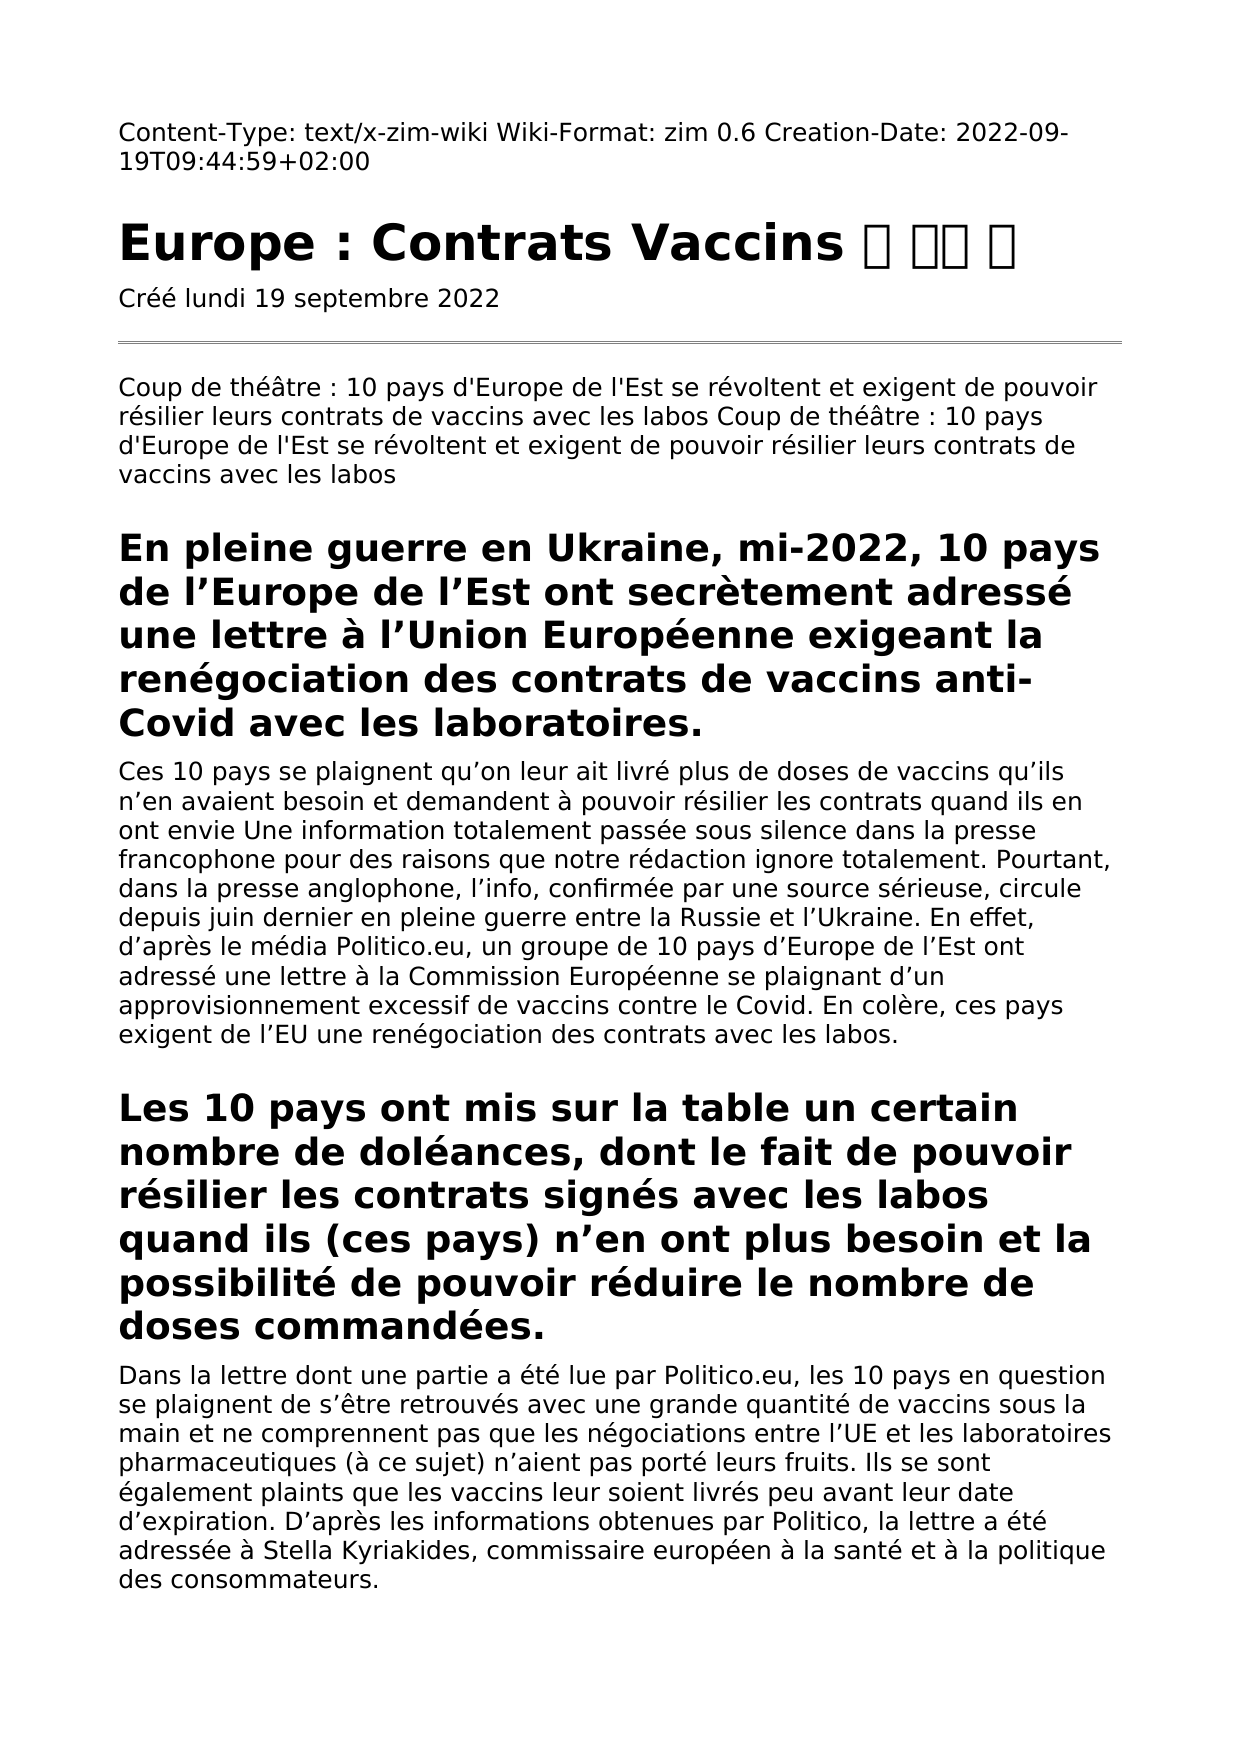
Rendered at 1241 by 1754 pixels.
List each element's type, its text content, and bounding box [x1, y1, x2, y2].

text Dans la lettre dont une partie a été lue par Politico.eu, les 10 pays en question se plaignent de s’être retrouvés avec une grande quantité de vaccins sous la main et ne comprennent pas que les négociations entre l’UE et les laboratoires pharmaceutiques (à ce sujet) n’aient pas porté leurs fruits. Ils se sont également plaints que les vaccins leur soient livrés peu avant leur date d’expiration. D’après les informations obtenues par Politico, la lettre a été adressée à Stella Kyriakides, commissaire européen à la santé et à la politique des consommateurs. [118, 1361, 1122, 1594]
text Créé lundi 19 septembre 2022 [118, 285, 1122, 314]
subtitle Les 10 pays ont mis sur la table un certain nombre de doléances, dont le fait de pouvoir résilier les contrats signés avec les labos quand ils (ces pays) n’en ont plus besoin et la possibilité de pouvoir réduire le nombre de doses commandées. [118, 1087, 1122, 1349]
subtitle Europe : Contrats Vaccins 💉 🇪🇺 💸 [118, 214, 1122, 272]
text Content-Type: text/x-zim-wiki Wiki-Format: zim 0.6 Creation-Date: 2022-09-19T09:44:59+02:00 [118, 118, 1122, 176]
text Coup de théâtre : 10 pays d'Europe de l'Est se révoltent et exigent de pouvoir résilier leurs contrats de vaccins avec les labos Coup de théâtre : 10 pays d'Europe de l'Est se révoltent et exigent de pouvoir résilier leurs contrats de vaccins avec les labos [118, 373, 1122, 489]
subtitle En pleine guerre en Ukraine, mi-2022, 10 pays de l’Europe de l’Est ont secrètement adressé une lettre à l’Union Européenne exigeant la renégociation des contrats de vaccins anti-Covid avec les laboratoires. [118, 527, 1122, 745]
text Ces 10 pays se plaignent qu’on leur ait livré plus de doses de vaccins qu’ils n’en avaient besoin et demandent à pouvoir résilier les contrats quand ils en ont envie Une information totalement passée sous silence dans la presse francophone pour des raisons que notre rédaction ignore totalement. Pourtant, dans la presse anglophone, l’info, confirmée par une source sérieuse, circule depuis juin dernier en pleine guerre entre la Russie et l’Ukraine. En effet, d’après le média Politico.eu, un groupe de 10 pays d’Europe de l’Est ont adressé une lettre à la Commission Européenne se plaignant d’un approvisionnement excessif de vaccins contre le Covid. En colère, ces pays exigent de l’EU une renégociation des contrats avec les labos. [118, 758, 1122, 1049]
